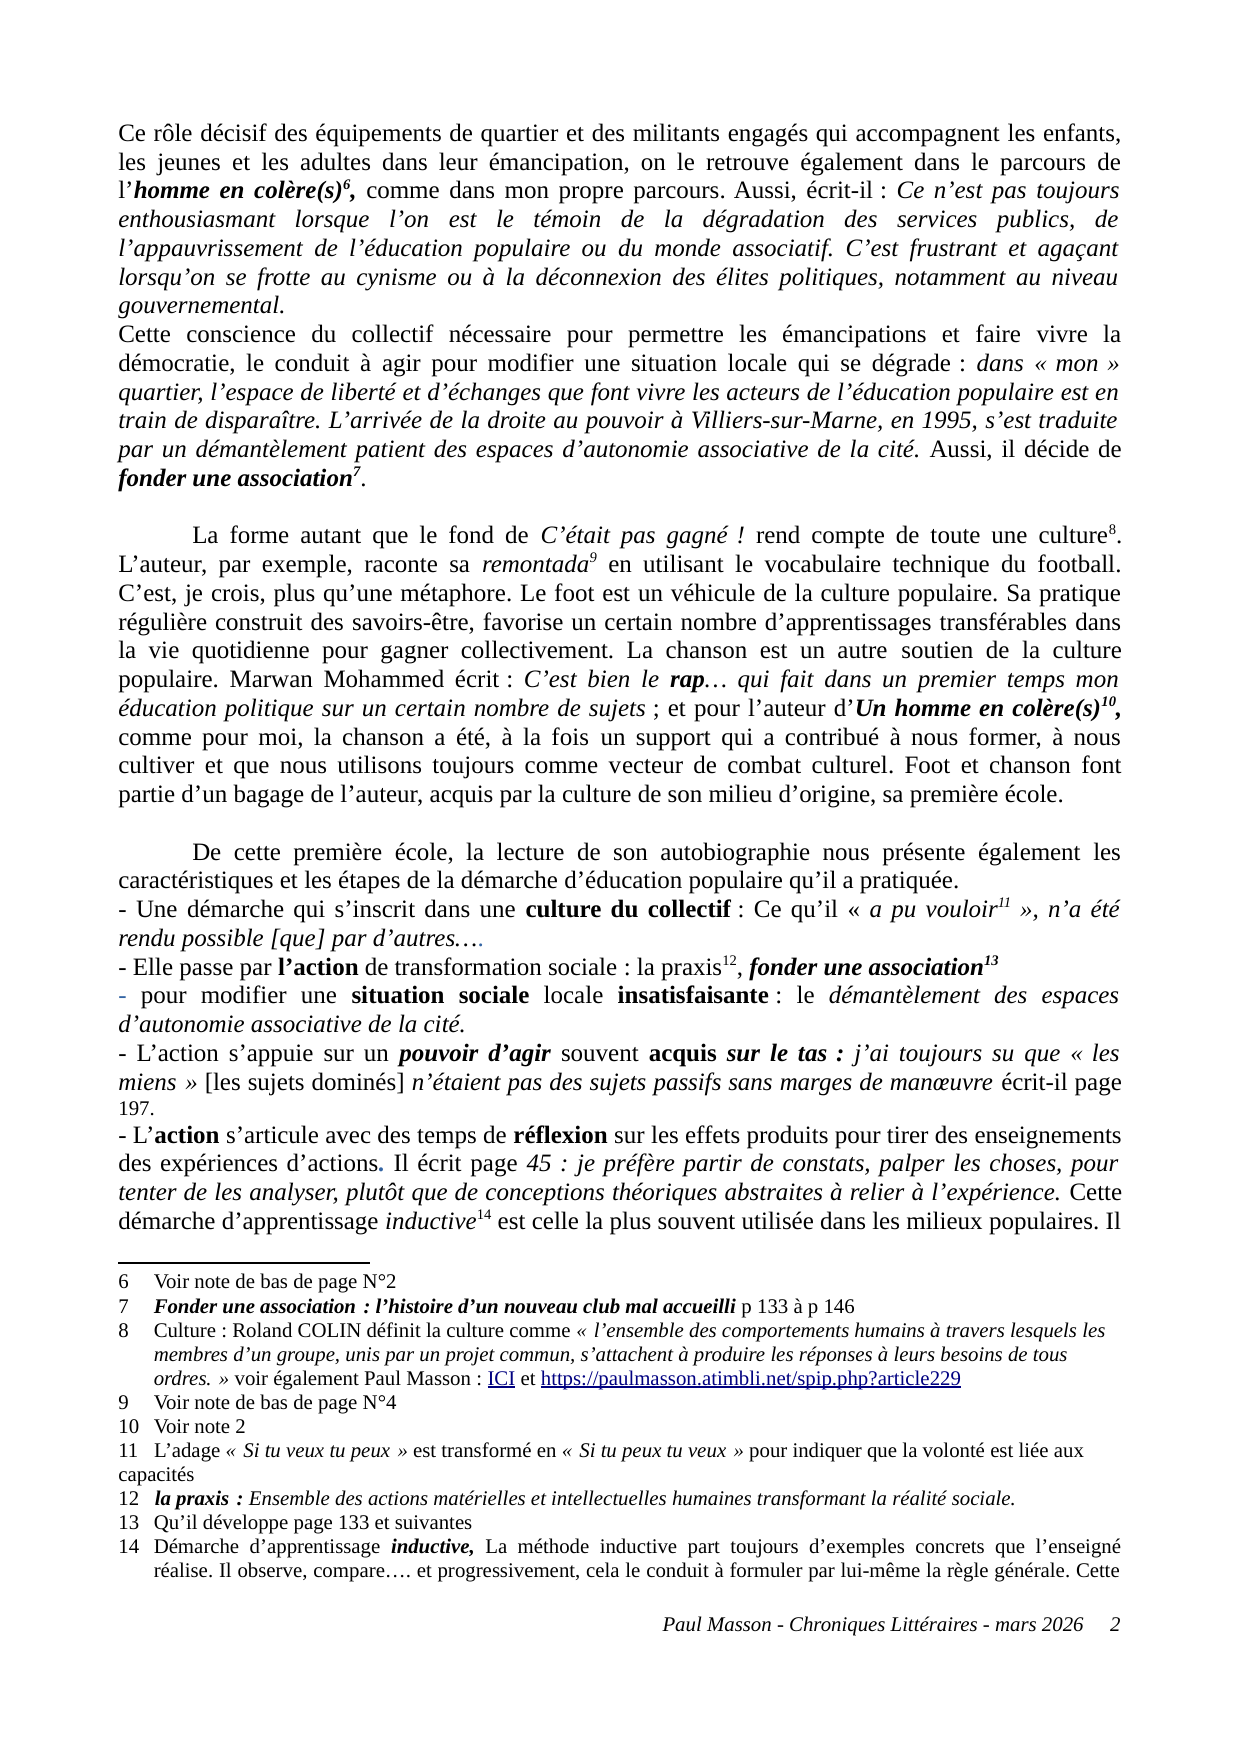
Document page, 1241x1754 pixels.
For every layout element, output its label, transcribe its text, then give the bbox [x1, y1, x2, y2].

text - L’action s’articule avec des temps de réflexion sur les effets produits pour tirer des enseignements des expériences d’actions. Il écrit page 45 : je préfère partir de constats, palper les choses, pour tenter de les analyser, plutôt que de conceptions théoriques abstraites à relier à l’expérience. Cette démarche d’apprentissage inductive est celle la plus souvent utilisée dans les milieux populaires. Il [118, 1120, 1122, 1235]
text Voir note de bas de page N°2 [118, 1269, 1122, 1293]
text Voir note de bas de page N°4 [118, 1390, 1122, 1414]
text Ce rôle décisif des équipements de quartier et des militants engagés qui accompagnent les enfants, les jeunes et les adultes dans leur émancipation, on le retrouve également dans le parcours de l’homme en colère(s), comme dans mon propre parcours. Aussi, écrit-il : Ce n’est pas toujours enthousiasmant lorsque l’on est le témoin de la dégradation des services publics, de l’appauvrissement de l’éducation populaire ou du monde associatif. C’est frustrant et agaçant lorsqu’on se frotte au cynisme ou à la déconnexion des élites politiques, notamment au niveau gouvernemental. [118, 118, 1122, 319]
text - pour modifier une situation sociale locale insatisfaisante : le démantèlement des espaces d’autonomie associative de la cité. [118, 981, 1122, 1038]
text De cette première école, la lecture de son autobiographie nous présente également les caractéristiques et les étapes de la démarche d’éducation populaire qu’il a pratiquée. [118, 837, 1122, 894]
text La forme autant que le fond de C’était pas gagné ! rend compte de toute une culture. L’auteur, par exemple, raconte sa remontada en utilisant le vocabulaire technique du football. C’est, je crois, plus qu’une métaphore. Le foot est un véhicule de la culture populaire. Sa pratique régulière construit des savoirs-être, favorise un certain nombre d’apprentissages transférables dans la vie quotidienne pour gagner collectivement. La chanson est un autre soutien de la culture populaire. Marwan Mohammed écrit : C’est bien le rap… qui fait dans un premier temps mon éducation politique sur un certain nombre de sujets ; et pour l’auteur d’Un homme en colère(s), comme pour moi, la chanson a été, à la fois un support qui a contribué à nous former, à nous cultiver et que nous utilisons toujours comme vecteur de combat culturel. Foot et chanson font partie d’un bagage de l’auteur, acquis par la culture de son milieu d’origine, sa première école. [118, 521, 1122, 808]
text la praxis : Ensemble des actions matérielles et intellectuelles humaines transformant la réalité sociale. [118, 1486, 1122, 1510]
text Fonder une association : l’histoire d’un nouveau club mal accueilli p 133 à p 146 [118, 1293, 1122, 1318]
text - Elle passe par l’action de transformation sociale : la praxis, fonder une association [118, 952, 1122, 981]
text L’adage « Si tu veux tu peux » est transformé en « Si tu peux tu veux » pour indiquer que la volonté est liée aux capacités [118, 1438, 1122, 1486]
text Démarche d’apprentissage inductive, La méthode inductive part toujours d’exemples concrets que l’enseigné réalise. Il observe, compare…. et progressivement, cela le conduit à formuler par lui-même la règle générale. Cette [118, 1534, 1122, 1582]
text Qu’il développe page 133 et suivantes [118, 1510, 1122, 1534]
text Voir note 2 [118, 1414, 1122, 1438]
text - Une démarche qui s’inscrit dans une culture du collectif : Ce qu’il « a pu vouloir », n’a été rendu possible [que] par d’autres…. [118, 894, 1122, 952]
text - L’action s’appuie sur un pouvoir d’agir souvent acquis sur le tas : j’ai toujours su que « les miens » [les sujets dominés] n’étaient pas des sujets passifs sans marges de manœuvre écrit-il page 197. [118, 1038, 1122, 1120]
text Cette conscience du collectif nécessaire pour permettre les émancipations et faire vivre la démocratie, le conduit à agir pour modifier une situation locale qui se dégrade : dans « mon » quartier, l’espace de liberté et d’échanges que font vivre les acteurs de l’éducation populaire est en train de disparaître. L’arrivée de la droite au pouvoir à Villiers-sur-Marne, en 1995, s’est traduite par un démantèlement patient des espaces d’autonomie associative de la cité. Aussi, il décide de fonder une association. [118, 319, 1122, 492]
text Culture : Roland COLIN définit la culture comme « l’ensemble des comportements humains à travers lesquels les membres d’un groupe, unis par un projet commun, s’attachent à produire les réponses à leurs besoins de tous ordres. » voir également Paul Masson : ICI et https://paulmasson.atimbli.net/spip.php?article229 [118, 1318, 1122, 1390]
